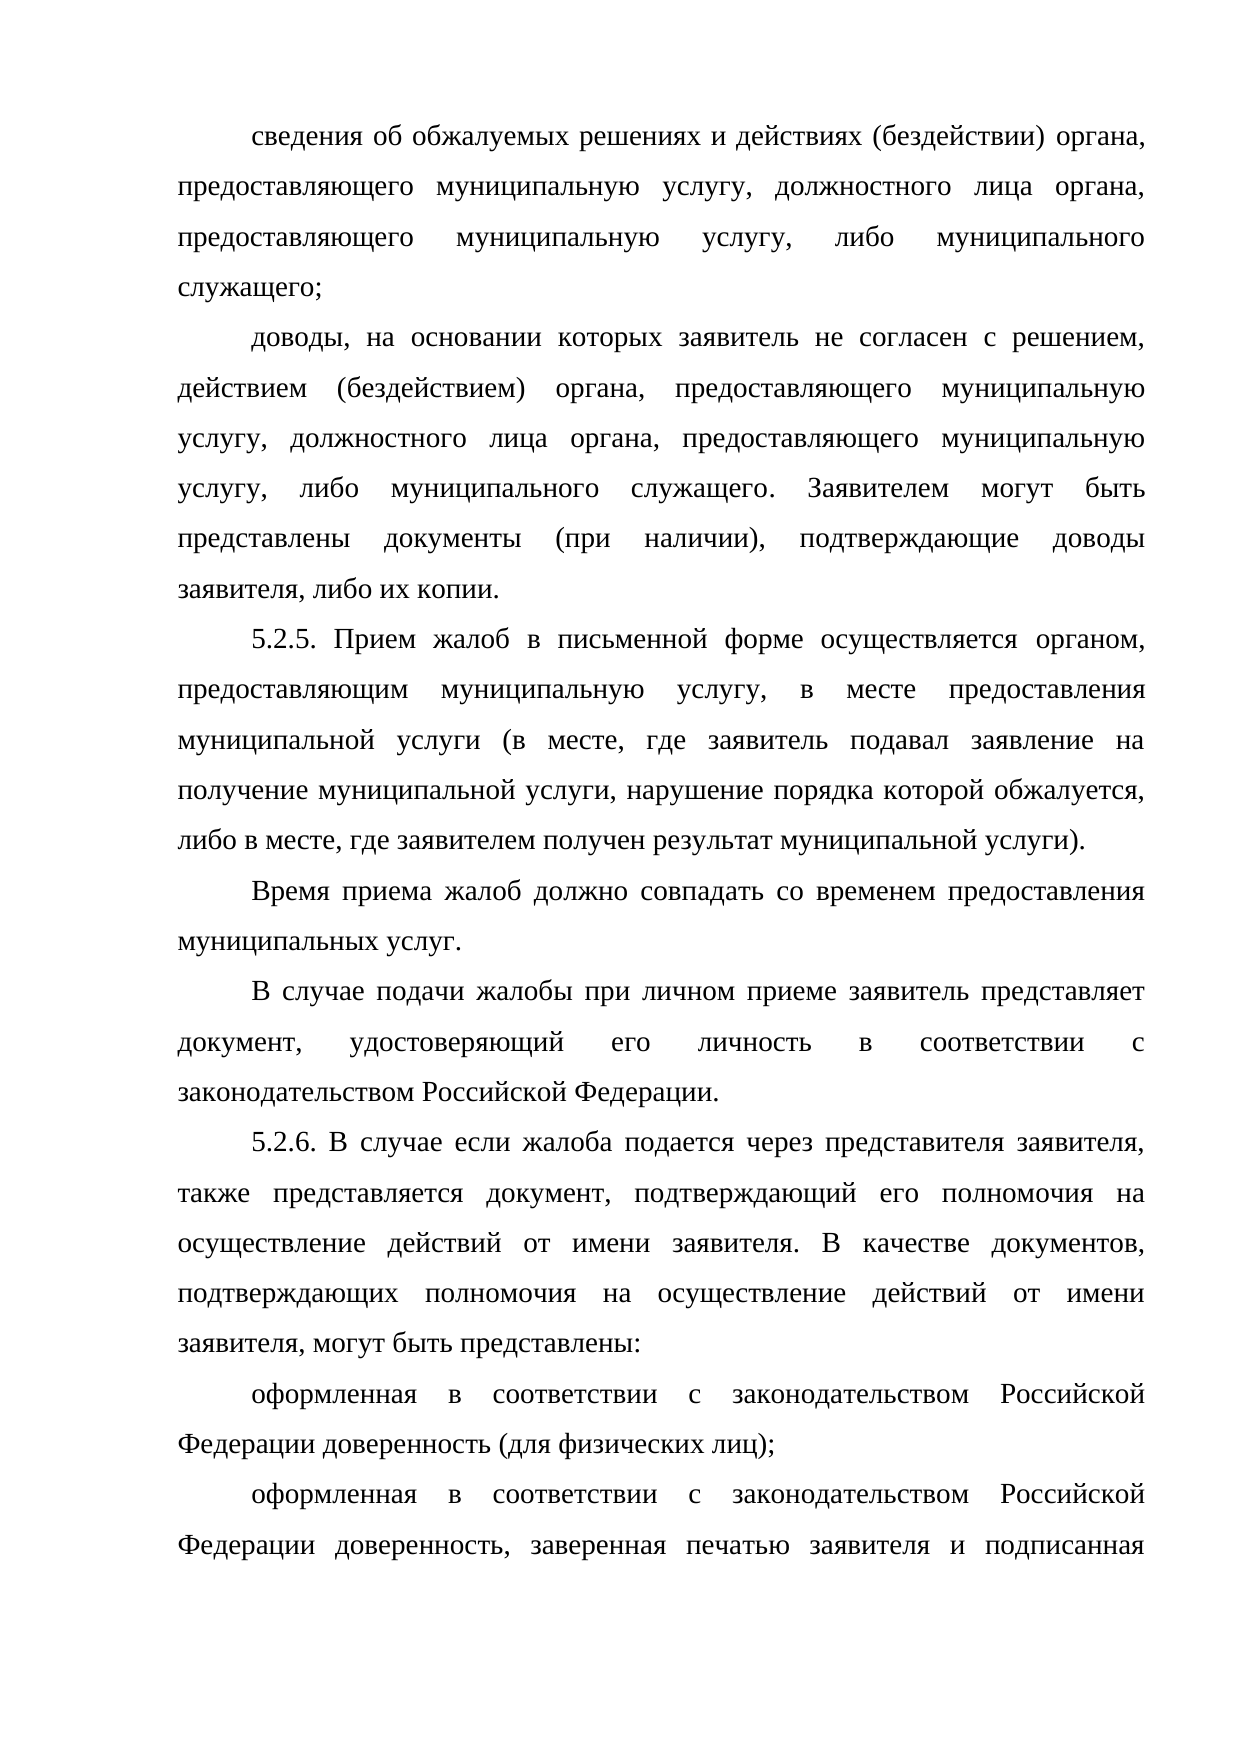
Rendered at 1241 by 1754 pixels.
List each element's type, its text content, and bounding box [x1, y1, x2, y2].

subtitle оформленная в соответствии с законодательством Российской Федерации доверенность, заверенная печатью заявителя и подписанная [177, 1477, 1146, 1560]
subtitle 5.2.5. Прием жалоб в письменной форме осуществляется органом, предоставляющим муниципальную услугу, в месте предоставления муниципальной услуги (в месте, где заявитель подавал заявление на получение муниципальной услуги, нарушение порядка которой обжалуется, либо в месте, где заявителем получен результат муниципальной услуги). [177, 621, 1146, 856]
text сведения об обжалуемых решениях и действиях (бездействии) органа, предоставляющего муниципальную услугу, должностного лица органа, предоставляющего муниципальную услугу, либо муниципального служащего; [177, 118, 1146, 303]
text доводы, на основании которых заявитель не согласен с решением, действием (бездействием) органа, предоставляющего муниципальную услугу, должностного лица органа, предоставляющего муниципальную услугу, либо муниципального служащего. Заявителем могут быть представлены документы (при наличии), подтверждающие доводы заявителя, либо их копии. [177, 319, 1146, 604]
subtitle В случае подачи жалобы при личном приеме заявитель представляет документ, удостоверяющий его личность в соответствии с законодательством Российской Федерации. [177, 973, 1146, 1108]
subtitle Время приема жалоб должно совпадать со временем предоставления муниципальных услуг. [177, 873, 1146, 957]
subtitle 5.2.6. В случае если жалоба подается через представителя заявителя, также представляется документ, подтверждающий его полномочия на осуществление действий от имени заявителя. В качестве документов, подтверждающих полномочия на осуществление действий от имени заявителя, могут быть представлены: [177, 1124, 1146, 1359]
subtitle оформленная в соответствии с законодательством Российской Федерации доверенность (для физических лиц); [177, 1376, 1146, 1460]
